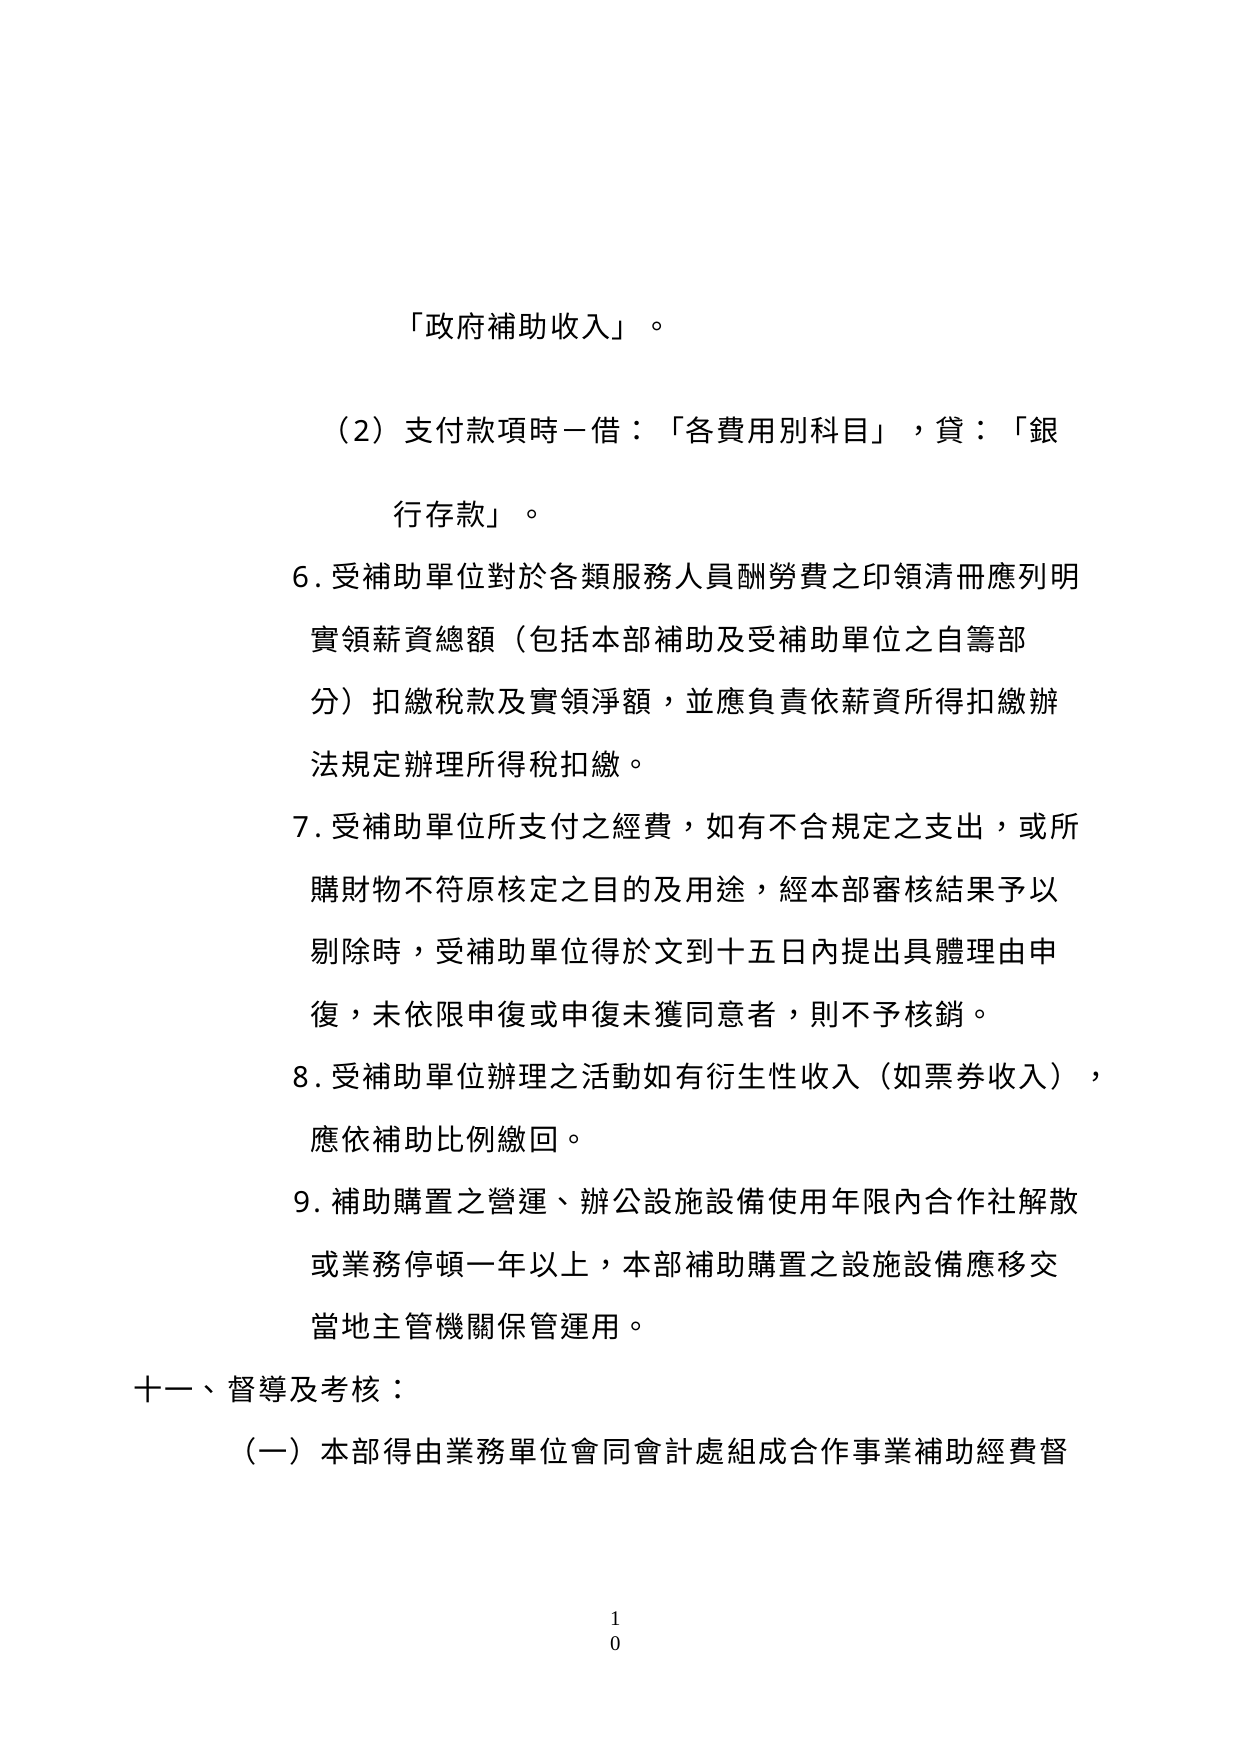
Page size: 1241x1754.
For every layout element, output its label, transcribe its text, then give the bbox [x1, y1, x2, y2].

text 7.受補助單位所支付之經費，如有不合規定之支出，或所購財物不符原核定之目的及用途，經本部審核結果予以剔除時，受補助單位得於文到十五日內提出具體理由申復，未依限申復或申復未獲同意者，則不予核銷。 [279, 783, 1089, 1033]
text 9.補助購置之營運、辦公設施設備使用年限內合作社解散或業務停頓一年以上，本部補助購置之設施設備應移交當地主管機關保管運用。 [279, 1158, 1089, 1346]
text 8.受補助單位辦理之活動如有衍生性收入（如票券收入），應依補助比例繳回。 [279, 1033, 1089, 1158]
text （一）本部得由業務單位會同會計處組成合作事業補助經費督 [221, 1408, 1089, 1471]
text 十一、督導及考核： [132, 1346, 1089, 1408]
text （2）支付款項時－借：「各費用別科目」，貸：「銀行存款」。 [309, 346, 1089, 533]
text 6.受補助單位對於各類服務人員酬勞費之印領清冊應列明實領薪資總額（包括本部補助及受補助單位之自籌部分）扣繳稅款及實領淨額，並應負責依薪資所得扣繳辦法規定辦理所得稅扣繳。 [279, 533, 1089, 783]
text 「政府補助收入」。 [309, 283, 1089, 346]
